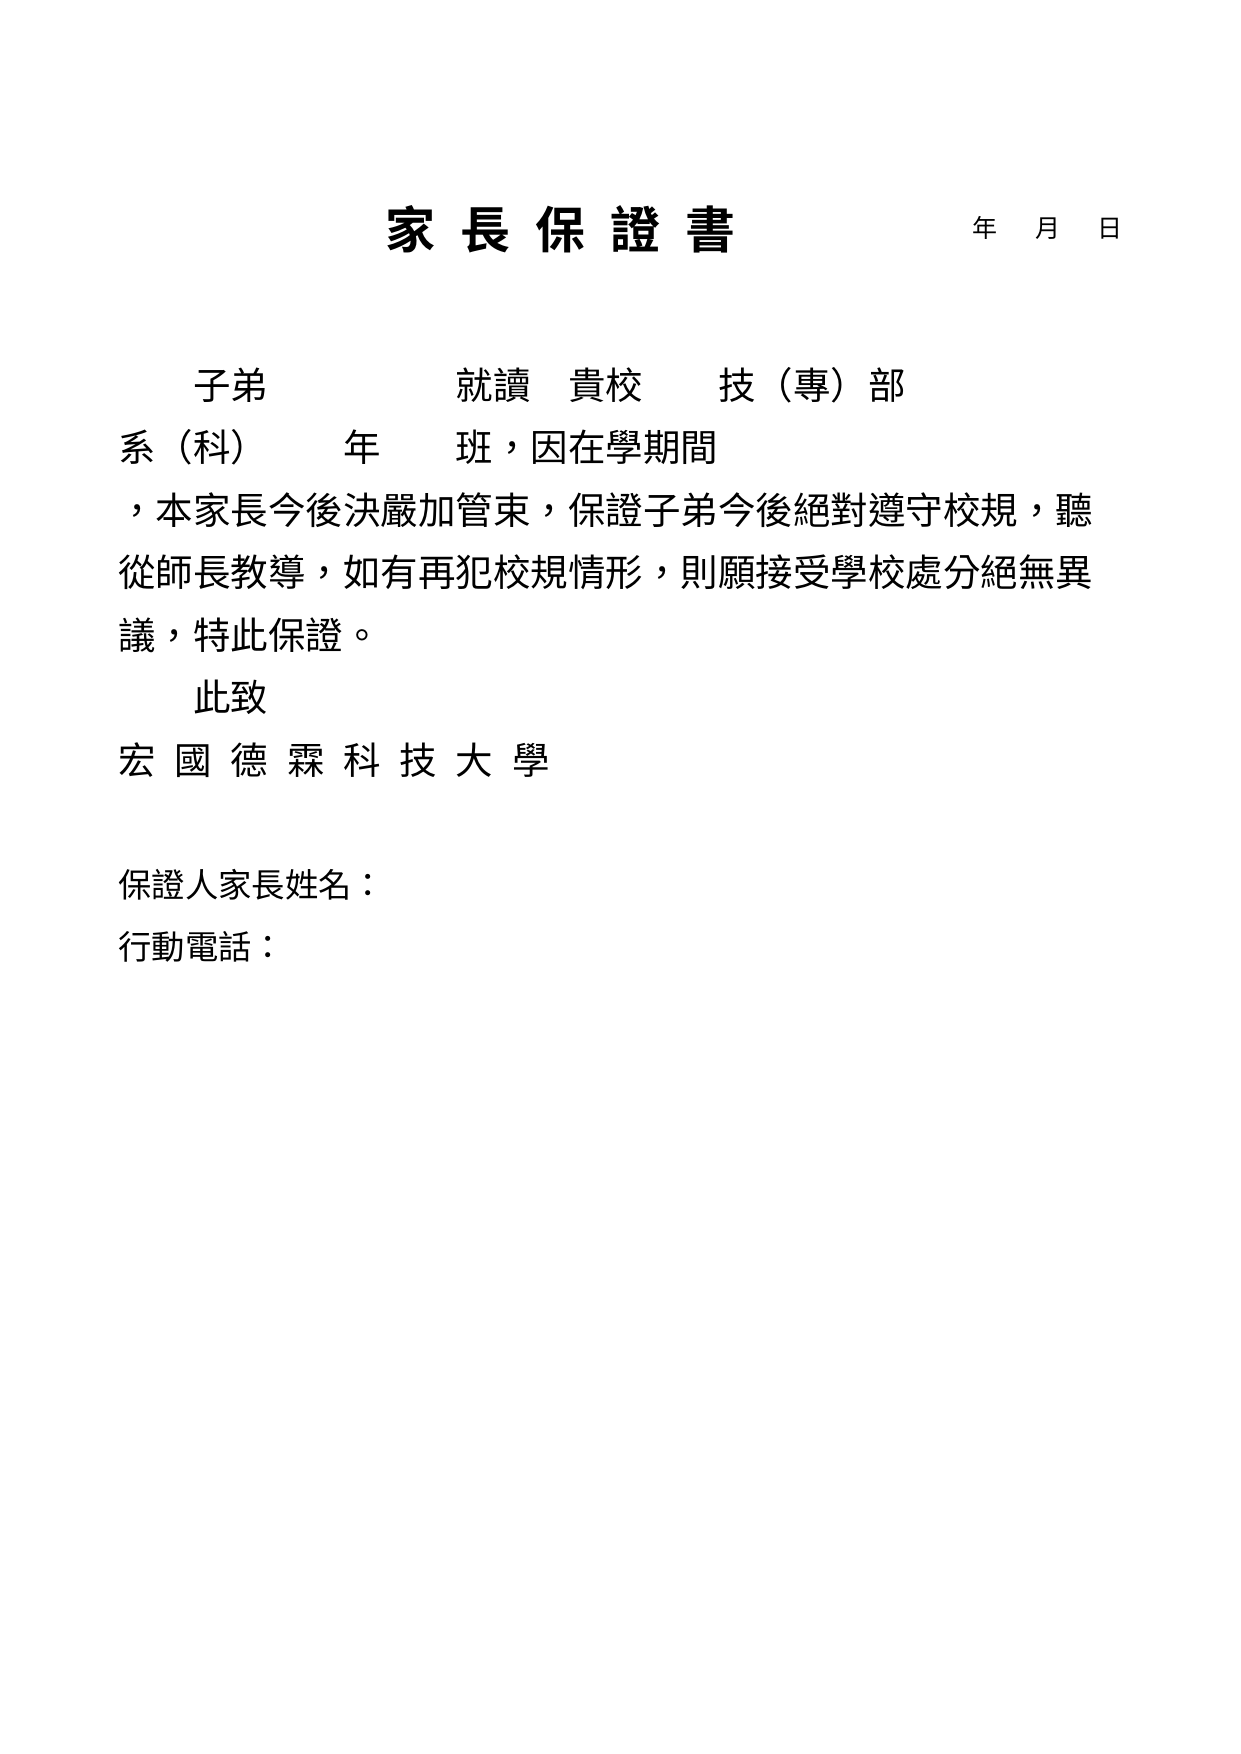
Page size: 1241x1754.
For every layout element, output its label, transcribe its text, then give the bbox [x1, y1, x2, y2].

text 子弟 就讀 貴校 技（專）部 系（科） 年 班，因在學期間 [118, 341, 1122, 466]
text 此致 [118, 653, 1122, 716]
text 家 長 保 證 書 年 月 日 [118, 153, 1122, 278]
text 宏 國 德 霖 科 技 大 學 [118, 716, 1122, 778]
text 行動電話： [118, 903, 1122, 966]
text 保證人家長姓名： [118, 841, 1122, 903]
text ，本家長今後決嚴加管束，保證子弟今後絕對遵守校規，聽從師長教導，如有再犯校規情形，則願接受學校處分絕無異議，特此保證。 [118, 466, 1122, 653]
